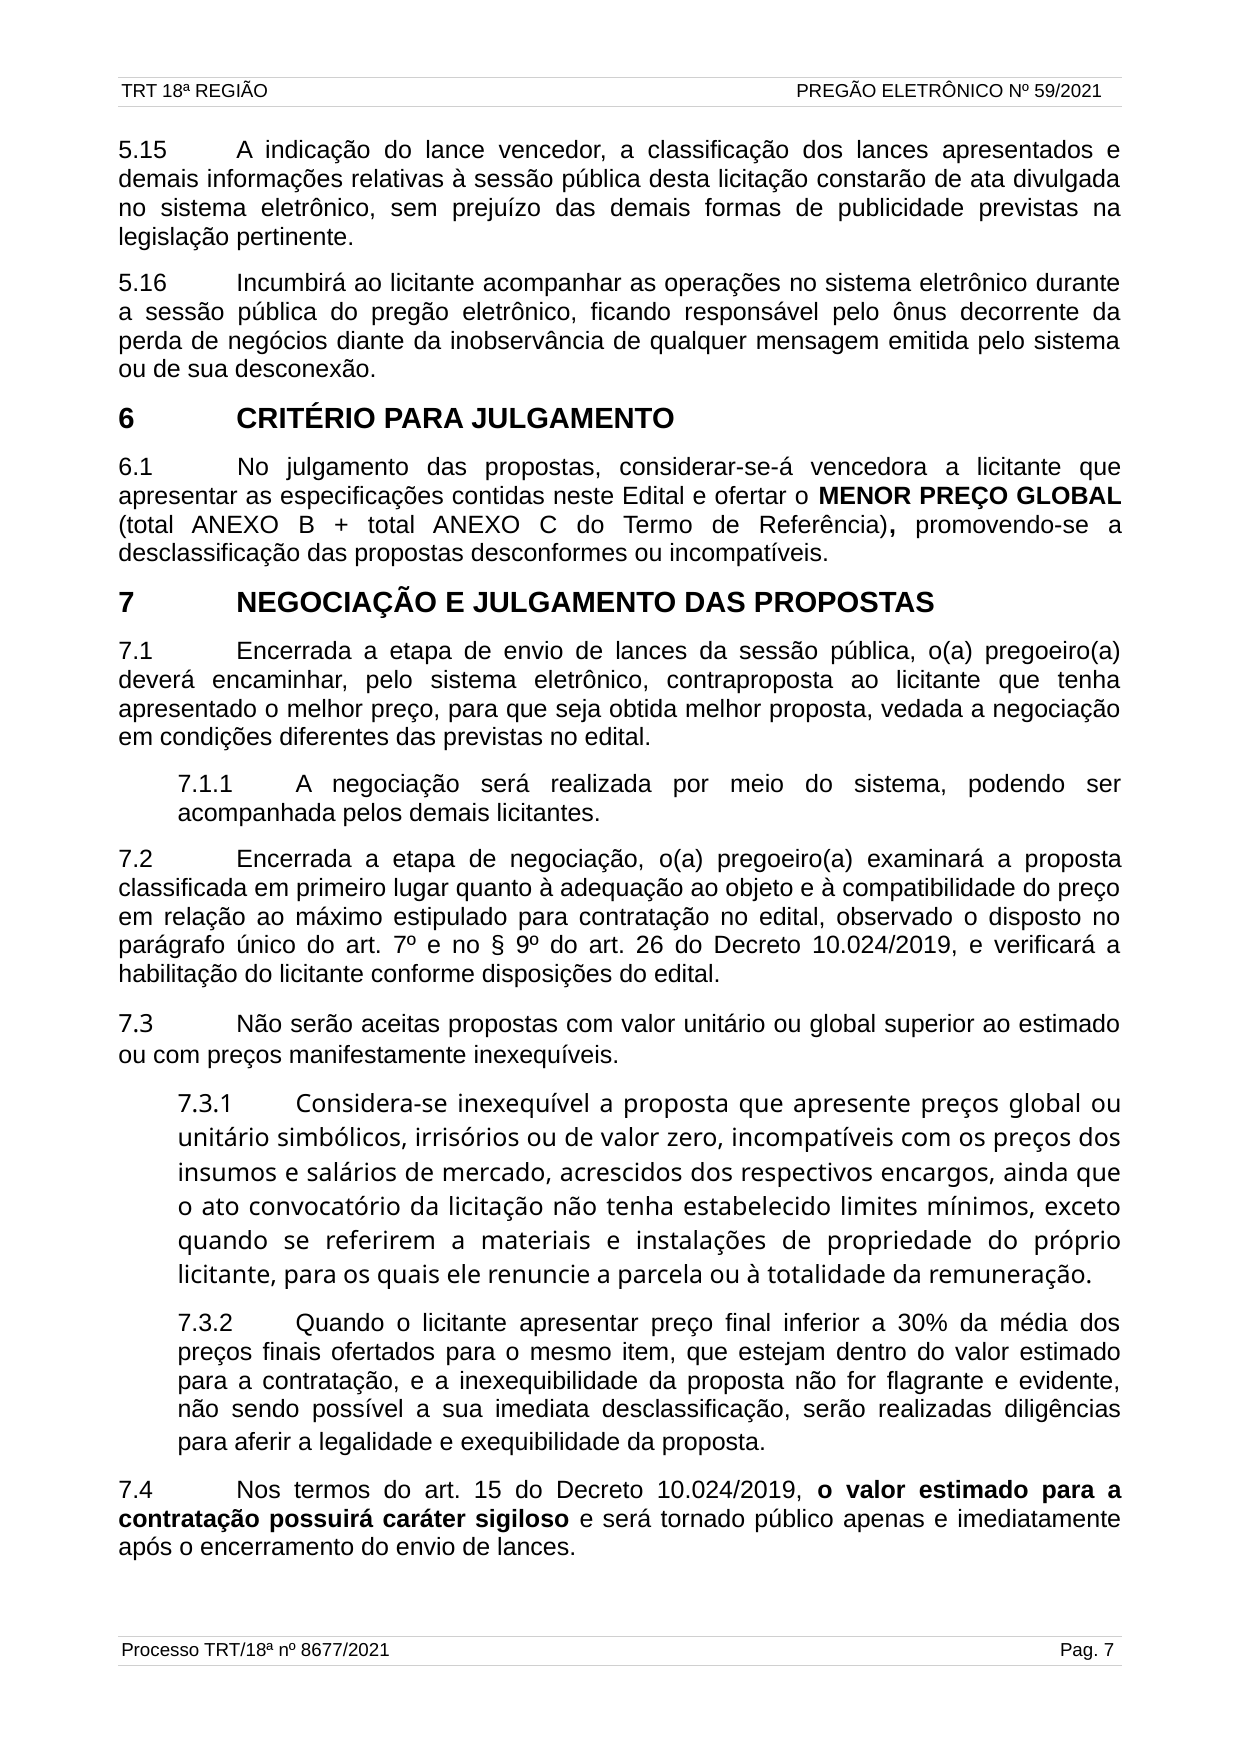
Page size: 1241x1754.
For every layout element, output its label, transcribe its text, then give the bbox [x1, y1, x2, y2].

text 7.3.2 Quando o licitante apresentar preço final inferior a 30% da média dos preços finais ofertados para o mesmo item, que estejam dentro do valor estimado para a contratação, e a inexequibilidade da proposta não for flagrante e evidente, não sendo possível a sua imediata desclassificação, serão realizadas diligências para aferir a legalidade e exequibilidade da proposta. [177, 1308, 1122, 1457]
text 6 CRITÉRIO PARA JULGAMENTO [118, 401, 1122, 434]
text 7.3 Não serão aceitas propostas com valor unitário ou global superior ao estimado ou com preços manifestamente inexequíveis. [118, 1006, 1122, 1068]
text 6.1 No julgamento das propostas, considerar-se-á vencedora a licitante que apresentar as especificações contidas neste Edital e ofertar o MENOR PREÇO GLOBAL (total ANEXO B + total ANEXO C do Termo de Referência), promovendo-se a desclassificação das propostas desconformes ou incompatíveis. [118, 452, 1122, 567]
text 7.2 Encerrada a etapa de negociação, o(a) pregoeiro(a) examinará a proposta classificada em primeiro lugar quanto à adequação ao objeto e à compatibilidade do preço em relação ao máximo estipulado para contratação no edital, observado o disposto no parágrafo único do art. 7º e no § 9º do art. 26 do Decreto 10.024/2019, e verificará a habilitação do licitante conforme disposições do edital. [118, 844, 1122, 988]
text 7 NEGOCIAÇÃO E JULGAMENTO DAS PROPOSTAS [118, 585, 1122, 618]
text 7.3.1 Considera-se inexequível a proposta que apresente preços global ou unitário simbólicos, irrisórios ou de valor zero, incompatíveis com os preços dos insumos e salários de mercado, acrescidos dos respectivos encargos, ainda que o ato convocatório da licitação não tenha estabelecido limites mínimos, exceto quando se referirem a materiais e instalações de propriedade do próprio licitante, para os quais ele renuncie a parcela ou à totalidade da remuneração. [177, 1086, 1122, 1290]
text 7.4 Nos termos do art. 15 do Decreto 10.024/2019, o valor estimado para a contratação possuirá caráter sigiloso e será tornado público apenas e imediatamente após o encerramento do envio de lances. [118, 1475, 1122, 1561]
text 5.16 Incumbirá ao licitante acompanhar as operações no sistema eletrônico durante a sessão pública do pregão eletrônico, ficando responsável pelo ônus decorrente da perda de negócios diante da inobservância de qualquer mensagem emitida pelo sistema ou de sua desconexão. [118, 268, 1122, 383]
text 7.1 Encerrada a etapa de envio de lances da sessão pública, o(a) pregoeiro(a) deverá encaminhar, pelo sistema eletrônico, contraproposta ao licitante que tenha apresentado o melhor preço, para que seja obtida melhor proposta, vedada a negociação em condições diferentes das previstas no edital. [118, 636, 1122, 751]
text 7.1.1 A negociação será realizada por meio do sistema, podendo ser acompanhada pelos demais licitantes. [177, 769, 1122, 826]
text 5.15 A indicação do lance vencedor, a classificação dos lances apresentados e demais informações relativas à sessão pública desta licitação constarão de ata divulgada no sistema eletrônico, sem prejuízo das demais formas de publicidade previstas na legislação pertinente. [118, 136, 1122, 251]
